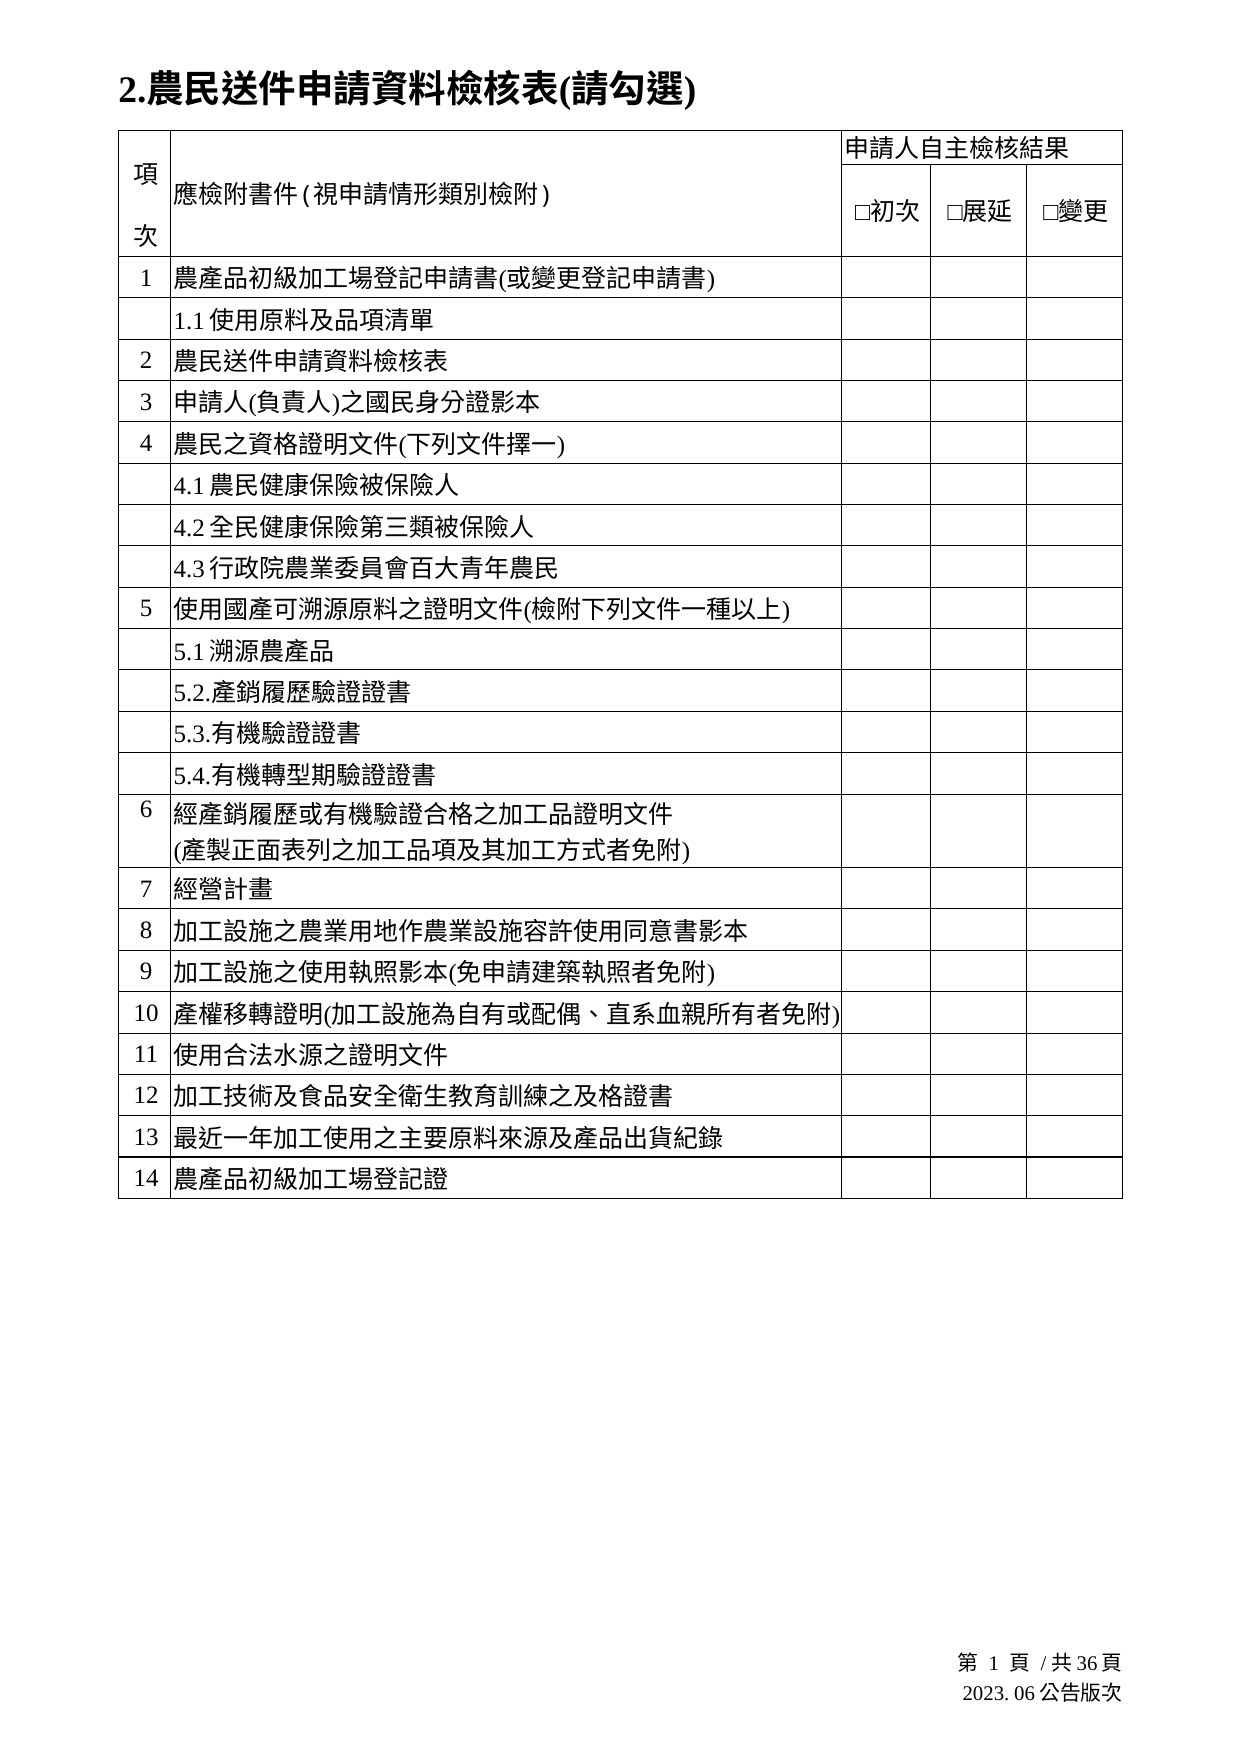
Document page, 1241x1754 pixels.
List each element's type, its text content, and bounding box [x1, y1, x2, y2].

table_cell □變更 [1027, 165, 1122, 256]
table_cell [842, 951, 930, 991]
table_cell 最近一年加工使用之主要原料來源及產品出貨紀錄 [171, 1116, 841, 1156]
table_cell [842, 381, 930, 421]
table_cell [931, 629, 1026, 669]
table_header 項次 [119, 131, 170, 256]
table_cell [1027, 951, 1122, 991]
table_cell [842, 992, 930, 1032]
table_cell [1027, 1075, 1122, 1115]
table_cell 加工技術及食品安全衛生教育訓練之及格證書 [171, 1075, 841, 1115]
table_cell [931, 546, 1026, 587]
table_cell 9 [119, 951, 170, 991]
table_cell 13 [119, 1116, 170, 1156]
table_cell [931, 670, 1026, 711]
table_cell 經營計畫 [171, 868, 841, 908]
table_cell [1027, 868, 1122, 908]
table_cell [842, 422, 930, 463]
table_cell [842, 795, 930, 867]
table_cell [1027, 992, 1122, 1032]
table_cell [119, 298, 170, 338]
table_cell 12 [119, 1075, 170, 1115]
table_cell 7 [119, 868, 170, 908]
table_cell [1027, 629, 1122, 669]
table_cell [842, 546, 930, 587]
table_cell [931, 1075, 1026, 1115]
table_cell [119, 670, 170, 711]
table_cell [842, 588, 930, 628]
table_cell [931, 588, 1026, 628]
table_cell [842, 868, 930, 908]
table_cell 5.1溯源農產品 [171, 629, 841, 669]
table_cell [1027, 381, 1122, 421]
table_cell 5.3.有機驗證證書 [171, 712, 841, 752]
table_cell [931, 422, 1026, 463]
table_cell [931, 505, 1026, 545]
table_cell [931, 257, 1026, 297]
table_cell 11 [119, 1034, 170, 1074]
table_cell [119, 712, 170, 752]
table_cell [842, 1075, 930, 1115]
table_cell 1 [119, 257, 170, 297]
table_cell 4 [119, 422, 170, 463]
table_cell [1027, 464, 1122, 504]
table_cell [931, 753, 1026, 793]
table_cell [119, 629, 170, 669]
table_cell 2 [119, 340, 170, 380]
table_cell [119, 546, 170, 587]
table_cell [842, 298, 930, 338]
table_cell [1027, 257, 1122, 297]
table_cell 3 [119, 381, 170, 421]
table_cell [842, 753, 930, 793]
table_cell 1.1使用原料及品項清單 [171, 298, 841, 338]
table_cell [1027, 712, 1122, 752]
table_header 申請人自主檢核結果 [842, 131, 1122, 164]
table_cell [931, 992, 1026, 1032]
table_cell 4.2全民健康保險第三類被保險人 [171, 505, 841, 545]
table_cell 5 [119, 588, 170, 628]
table_cell [931, 1158, 1026, 1198]
table_cell [1027, 670, 1122, 711]
table_cell [931, 909, 1026, 950]
table_cell □初次 [842, 165, 930, 256]
table_cell 10 [119, 992, 170, 1032]
table_cell [1027, 1034, 1122, 1074]
table_cell 使用國產可溯源原料之證明文件(檢附下列文件一種以上) [171, 588, 841, 628]
table_cell 加工設施之使用執照影本(免申請建築執照者免附) [171, 951, 841, 991]
table_cell [1027, 588, 1122, 628]
table_cell [1027, 340, 1122, 380]
table_cell 5.4.有機轉型期驗證證書 [171, 753, 841, 793]
table_cell 4.1農民健康保險被保險人 [171, 464, 841, 504]
table_cell [931, 381, 1026, 421]
table_cell [1027, 753, 1122, 793]
table_cell [1027, 795, 1122, 867]
table_cell 農產品初級加工場登記證 [171, 1158, 841, 1198]
table_cell 14 [119, 1158, 170, 1198]
table_cell [1027, 298, 1122, 338]
table_cell [119, 753, 170, 793]
table_cell [119, 464, 170, 504]
table_cell 農產品初級加工場登記申請書(或變更登記申請書) [171, 257, 841, 297]
table_cell [119, 505, 170, 545]
table_cell 5.2.產銷履歷驗證證書 [171, 670, 841, 711]
table_cell 產權移轉證明(加工設施為自有或配偶、直系血親所有者免附) [171, 992, 841, 1032]
table_header 應檢附書件(視申請情形類別檢附) [171, 131, 841, 256]
table_cell [931, 795, 1026, 867]
table_cell 加工設施之農業用地作農業設施容許使用同意書影本 [171, 909, 841, 950]
table_cell [1027, 909, 1122, 950]
table_cell [931, 298, 1026, 338]
table_cell [1027, 505, 1122, 545]
table_cell 申請人(負責人)之國民身分證影本 [171, 381, 841, 421]
table_cell [931, 868, 1026, 908]
table_cell [842, 1116, 930, 1156]
table_cell [931, 464, 1026, 504]
table_cell [842, 464, 930, 504]
table_cell [931, 712, 1026, 752]
table_cell 使用合法水源之證明文件 [171, 1034, 841, 1074]
table_cell [842, 505, 930, 545]
table_cell [931, 340, 1026, 380]
table_cell 4.3行政院農業委員會百大青年農民 [171, 546, 841, 587]
table_cell [1027, 1116, 1122, 1156]
table_cell [842, 909, 930, 950]
table_cell [842, 712, 930, 752]
table_cell 8 [119, 909, 170, 950]
table_cell 經產銷履歷或有機驗證合格之加工品證明文件 (產製正面表列之加工品項及其加工方式者免附) [171, 795, 841, 867]
table_cell [842, 1034, 930, 1074]
table_cell [1027, 546, 1122, 587]
table_cell 6 [119, 795, 170, 867]
table_cell 農民之資格證明文件(下列文件擇一) [171, 422, 841, 463]
table_cell 農民送件申請資料檢核表 [171, 340, 841, 380]
table_cell [1027, 1158, 1122, 1198]
table_cell [842, 629, 930, 669]
table_cell [842, 670, 930, 711]
table_cell [931, 951, 1026, 991]
table_cell [1027, 422, 1122, 463]
table_cell [842, 340, 930, 380]
table_cell [842, 1158, 930, 1198]
table_cell □展延 [931, 165, 1026, 256]
table_cell [931, 1116, 1026, 1156]
table_cell [842, 257, 930, 297]
table_cell [931, 1034, 1026, 1074]
